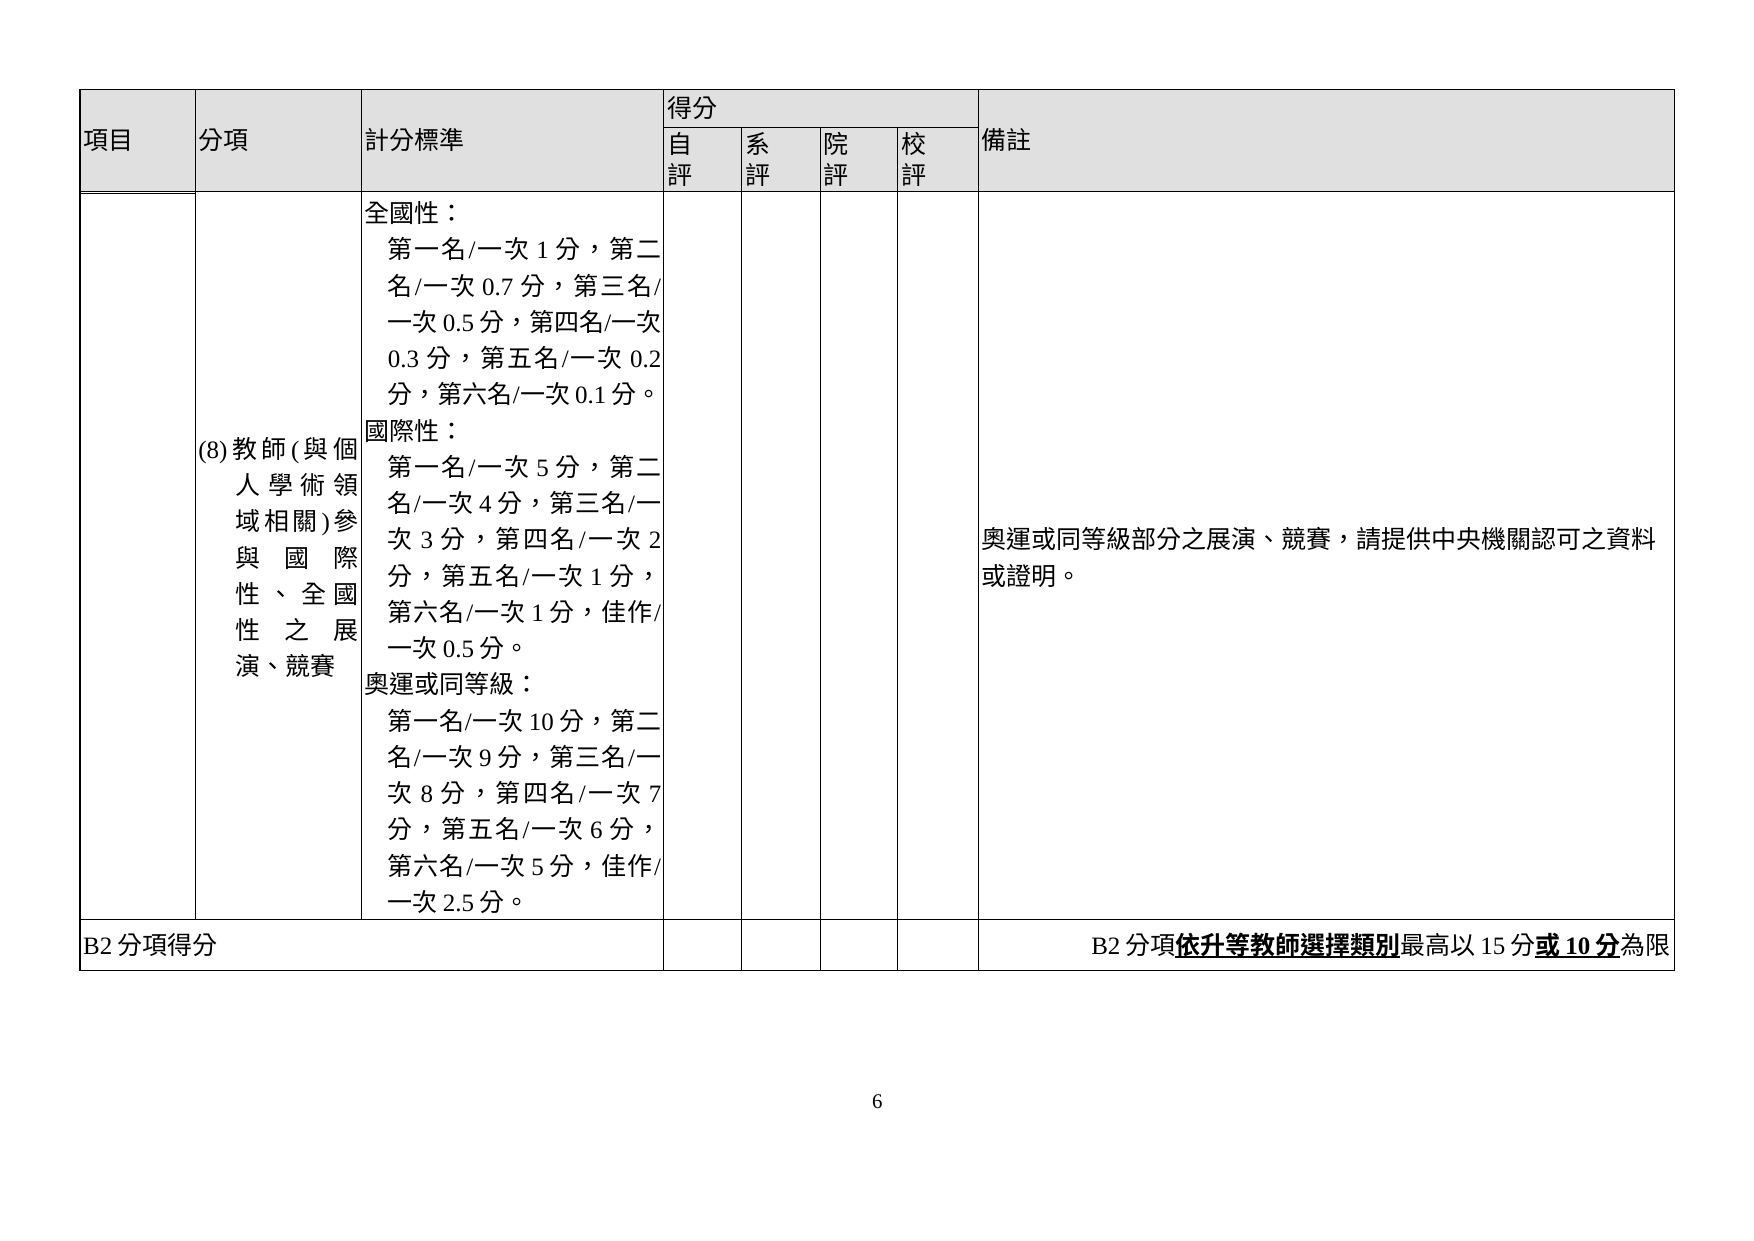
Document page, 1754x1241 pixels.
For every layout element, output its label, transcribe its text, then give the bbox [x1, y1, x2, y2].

table_cell [664, 920, 741, 970]
table_cell [81, 194, 195, 919]
table_cell B2分項得分 [81, 920, 663, 970]
table_header 得分 [664, 90, 978, 127]
table_cell 校 評 [898, 128, 978, 191]
table_header 備註 [979, 90, 1674, 191]
table_cell [742, 920, 820, 970]
table_cell (8)教師(與個人學術領域相關)參與國際性、全國性之展演、競賽 [196, 192, 361, 919]
table_cell 奧運或同等級部分之展演、競賽，請提供中央機關認可之資料或證明。 [979, 192, 1674, 919]
table_cell [664, 192, 741, 919]
table_cell [742, 192, 820, 919]
table_cell 系 評 [742, 128, 820, 191]
table_cell 院 評 [821, 128, 897, 191]
table_cell [898, 192, 978, 919]
table_cell [821, 192, 897, 919]
table_cell B2分項依升等教師選擇類別最高以15分或10分為限 [979, 920, 1674, 970]
table_header 項目 [81, 90, 195, 191]
table_header 計分標準 [362, 90, 663, 191]
table_cell [821, 920, 897, 970]
table_cell 自 評 [664, 128, 741, 191]
table_header 分項 [196, 90, 361, 191]
table_cell [898, 920, 978, 970]
table_cell 全國性： 第一名/一次1分，第二名/一次0.7分，第三名/一次0.5分，第四名/一次0.3分，第五名/一次0.2分，第六名/一次0.1分。 國際性： 第一名/一次5分，第二名/一次4分，第三名/一次3分，第四名/一次2分，第五名/一次1分，第六名/一次1分，佳作/一次0.5分。 奧運或同等級： 第一名/一次10分，第二名/一次9分，第三名/一次8分，第四名/一次7分，第五名/一次6分，第六名/一次5分，佳作/一次2.5分。 [362, 192, 663, 919]
